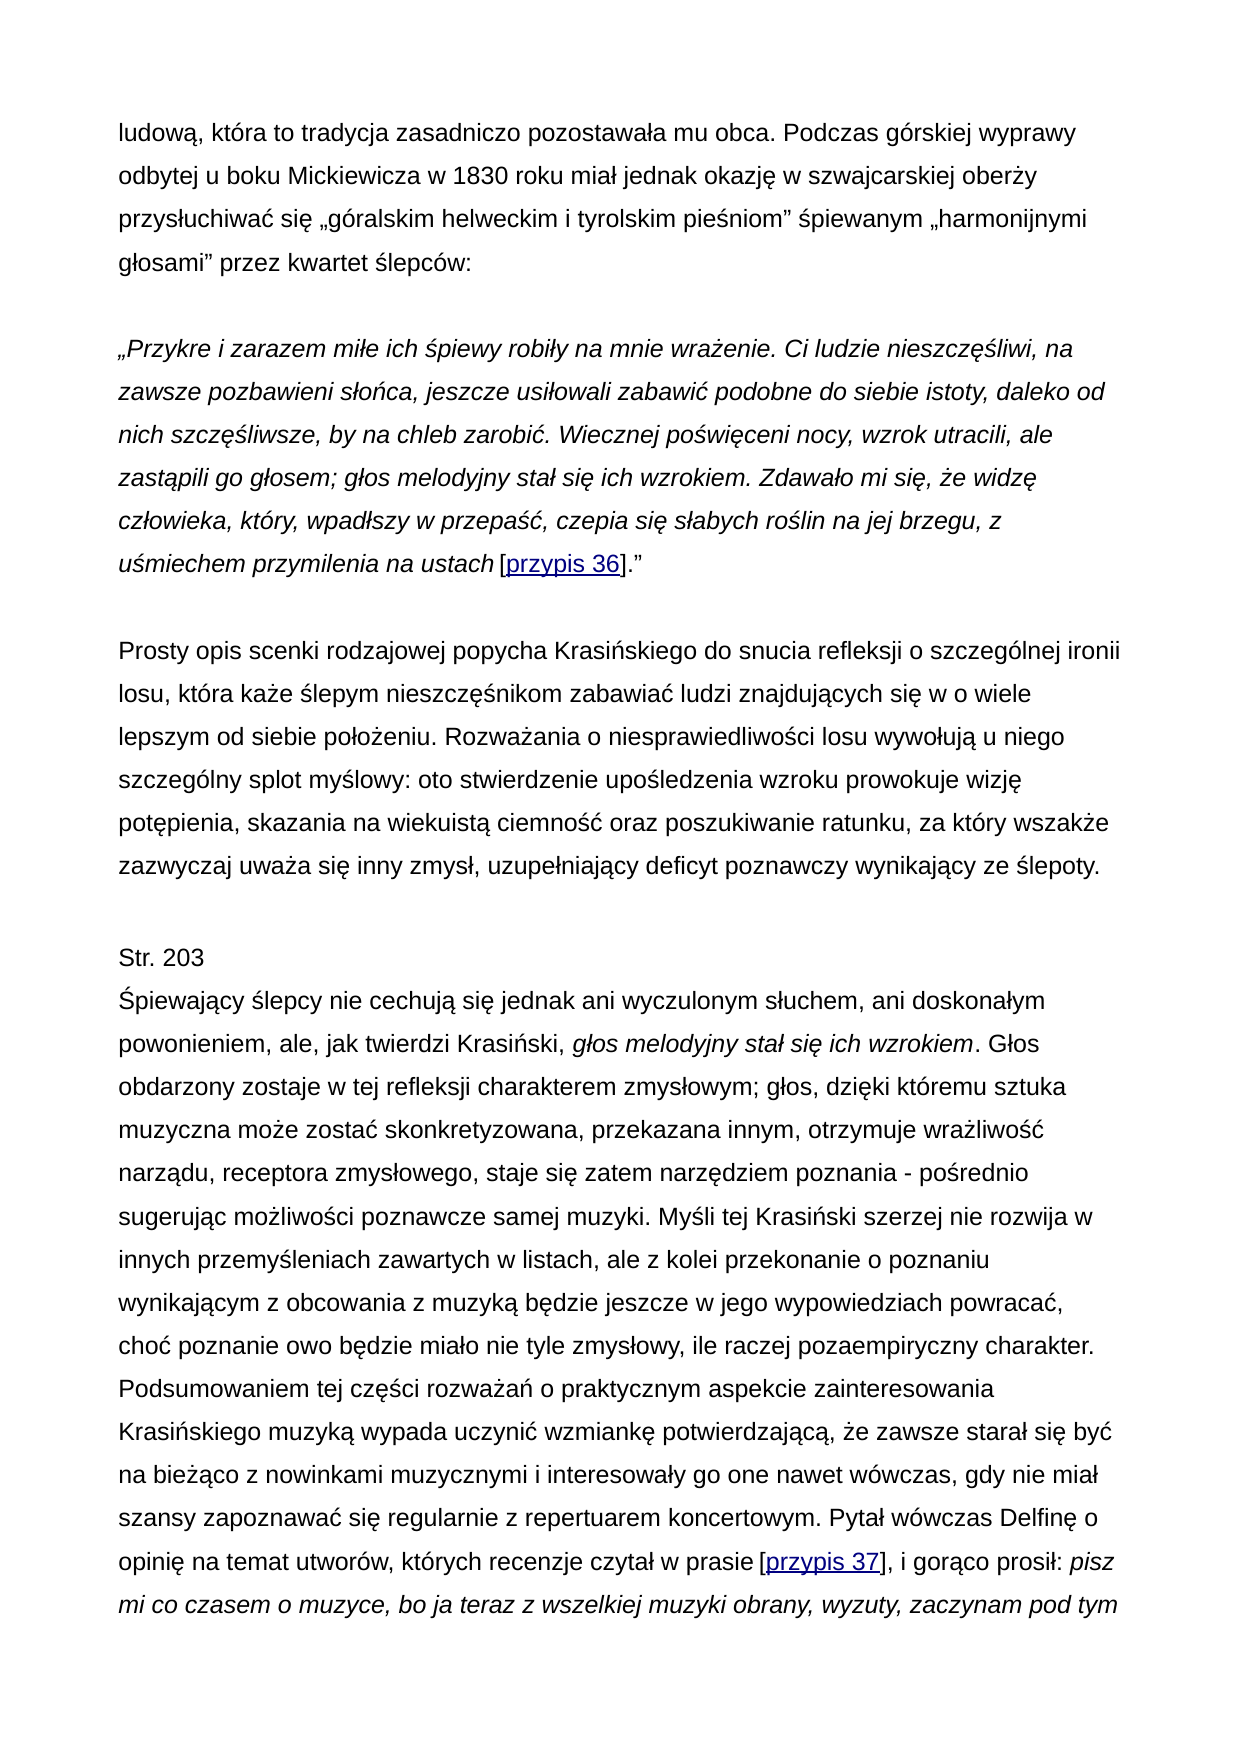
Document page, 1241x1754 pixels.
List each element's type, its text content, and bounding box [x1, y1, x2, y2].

text Prosty opis scenki rodzajowej popycha Krasińskiego do snucia refleksji o szczególnej ironii losu, która każe ślepym nieszczęśnikom zabawiać ludzi znajdujących się w o wiele lepszym od siebie położeniu. Rozważania o niesprawiedliwości losu wywołują u niego szczególny splot myślowy: oto stwierdzenie upośledzenia wzroku prowokuje wizję potępienia, skazania na wiekuistą ciemność oraz poszukiwanie ratunku, za który wszakże zazwyczaj uważa się inny zmysł, uzupełniający deficyt poznawczy wynikający ze ślepoty. [118, 636, 1122, 880]
text ludową, która to tradycja zasadniczo pozostawała mu obca. Podczas górskiej wyprawy odbytej u boku Mickiewicza w 1830 roku miał jednak okazję w szwajcarskiej oberży przysłuchiwać się „góralskim helweckim i tyrolskim pieśniom” śpiewanym „harmonijnymi głosami” przez kwartet ślepców: [118, 118, 1122, 276]
text Str. 203 [118, 943, 1122, 972]
text Podsumowaniem tej części rozważań o praktycznym aspekcie zainteresowania Krasińskiego muzyką wypada uczynić wzmiankę potwierdzającą, że zawsze starał się być na bieżąco z nowinkami muzycznymi i interesowały go one nawet wówczas, gdy nie miał szansy zapoznawać się regularnie z repertuarem koncertowym. Pytał wówczas Delfinę o opinię na temat utworów, których recenzje czytał w prasie [przypis 37], i gorąco prosił: pisz mi co czasem o muzyce, bo ja teraz z wszelkiej muzyki obrany, wyzuty, zaczynam pod tym [118, 1374, 1122, 1618]
text „Przykre i zarazem miłe ich śpiewy robiły na mnie wrażenie. Ci ludzie nieszczęśliwi, na zawsze pozbawieni słońca, jeszcze usiłowali zabawić podobne do siebie istoty, daleko od nich szczęśliwsze, by na chleb zarobić. Wiecznej poświęceni nocy, wzrok utracili, ale zastąpili go głosem; głos melodyjny stał się ich wzrokiem. Zdawało mi się, że widzę człowieka, który, wpadłszy w przepaść, czepia się słabych roślin na jej brzegu, z uśmiechem przymilenia na ustach [przypis 36].” [118, 334, 1122, 578]
text Śpiewający ślepcy nie cechują się jednak ani wyczulonym słuchem, ani doskonałym powonieniem, ale, jak twierdzi Krasiński, głos melodyjny stał się ich wzrokiem. Głos obdarzony zostaje w tej refleksji charakterem zmysłowym; głos, dzięki któremu sztuka muzyczna może zostać skonkretyzowana, przekazana innym, otrzymuje wrażliwość narządu, receptora zmysłowego, staje się zatem narzędziem poznania - pośrednio sugerując możliwości poznawcze samej muzyki. Myśli tej Krasiński szerzej nie rozwija w innych przemyśleniach zawartych w listach, ale z kolei przekonanie o poznaniu wynikającym z obcowania z muzyką będzie jeszcze w jego wypowiedziach powracać, choć poznanie owo będzie miało nie tyle zmysłowy, ile raczej pozaempiryczny charakter. [118, 986, 1122, 1360]
